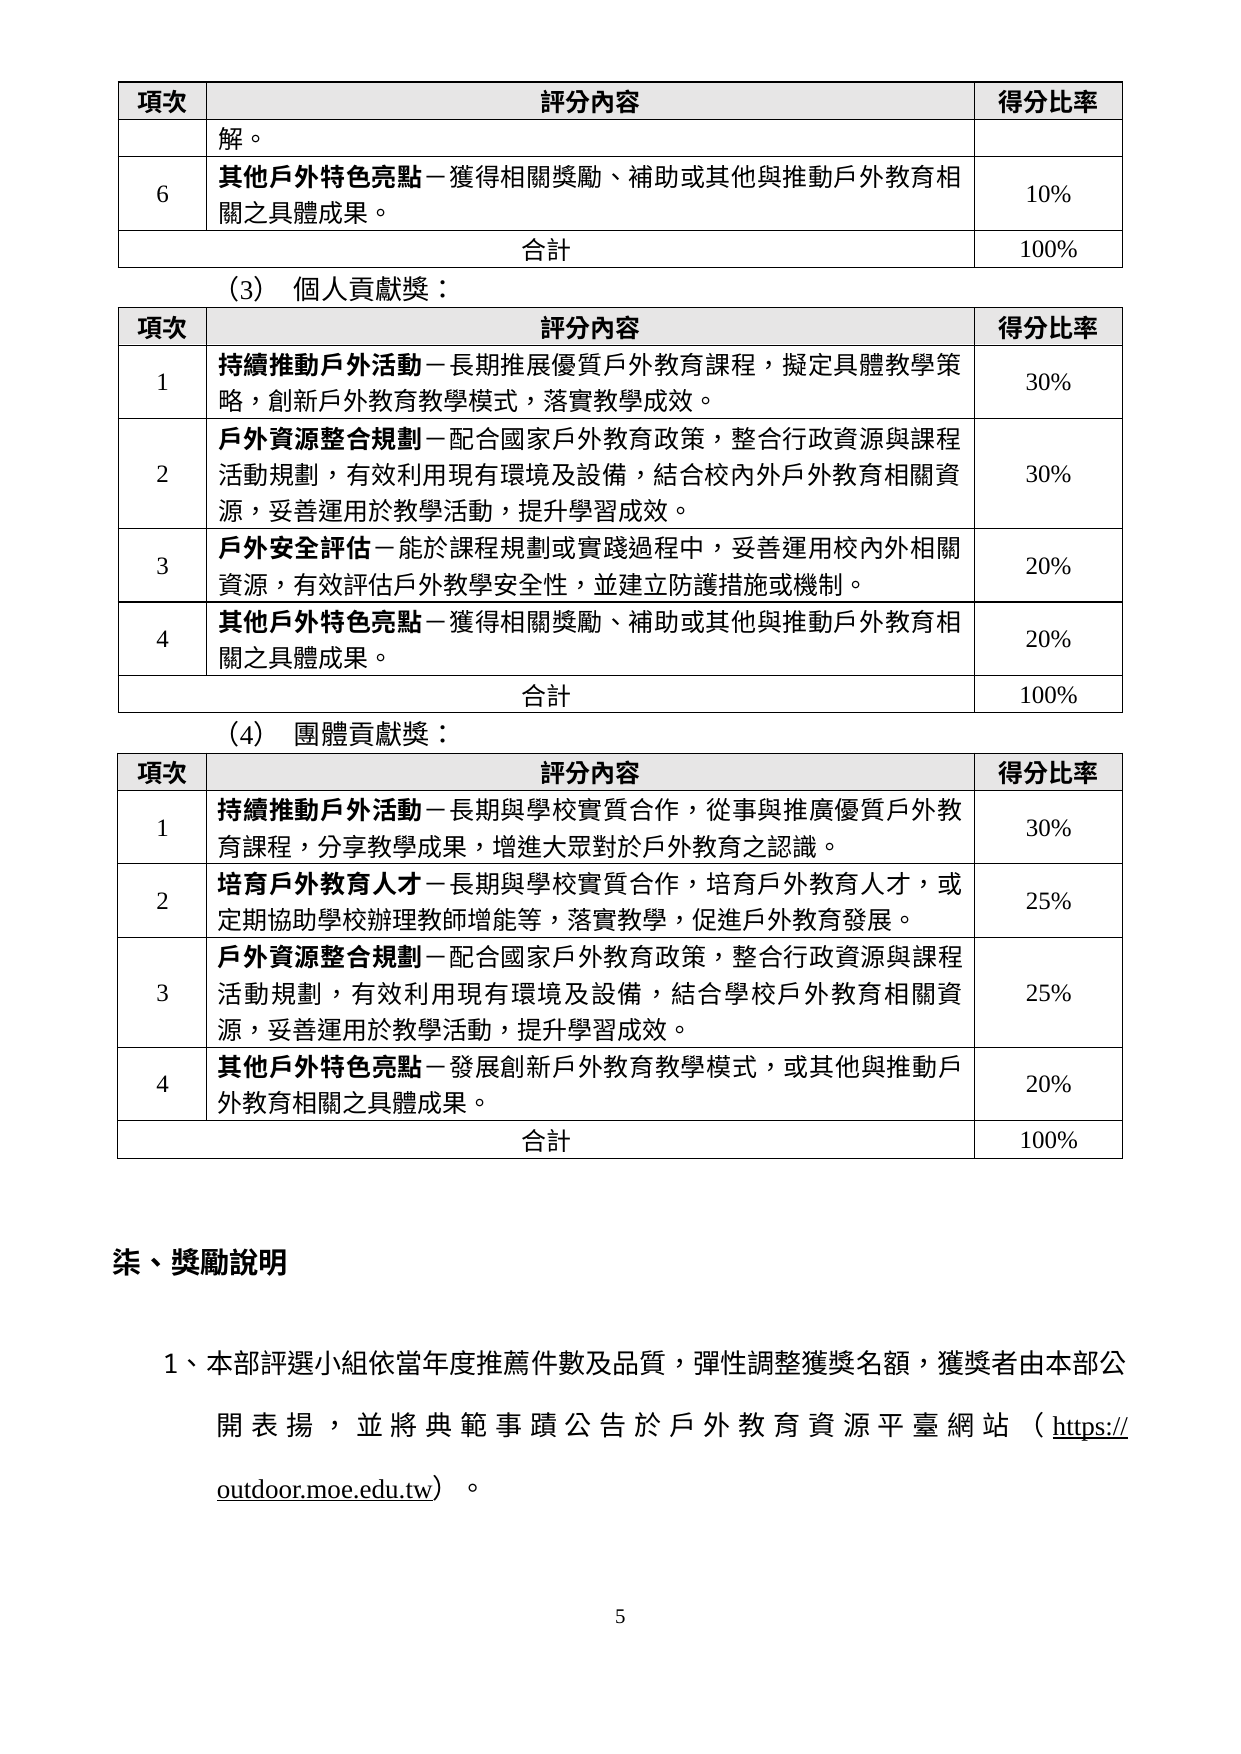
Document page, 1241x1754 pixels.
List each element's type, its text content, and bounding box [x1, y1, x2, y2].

table_cell 2 [119, 419, 206, 528]
list 獎勵說明 [112, 1240, 1128, 1282]
table_header 評分內容 [207, 308, 974, 344]
table_header 項次 [119, 83, 206, 119]
table_cell 培育戶外教育人才－長期與學校實質合作，培育戶外教育人才，或定期協助學校辦理教師增能等，落實教學，促進戶外教育發展。 [207, 864, 974, 937]
table_cell 100% [975, 231, 1122, 267]
table_cell 25% [975, 938, 1122, 1047]
table_cell 3 [118, 938, 206, 1047]
table_cell 30% [975, 419, 1122, 528]
table_cell 100% [975, 676, 1122, 712]
table_cell 其他戶外特色亮點－獲得相關獎勵、補助或其他與推動戶外教育相關之具體成果。 [207, 157, 974, 229]
table_cell 30% [975, 791, 1122, 863]
table_header 項次 [118, 754, 206, 790]
table_cell [119, 120, 206, 156]
table_cell 2 [118, 864, 206, 937]
table_cell 30% [975, 346, 1122, 418]
table_header 得分比率 [975, 83, 1122, 119]
table_cell 持續推動戶外活動－長期推展優質戶外教育課程，擬定具體教學策略，創新戶外教育教學模式，落實教學成效。 [207, 346, 974, 418]
table_cell 4 [118, 1048, 206, 1120]
table_cell 戶外安全評估－能於課程規劃或實踐過程中，妥善運用校內外相關資源，有效評估戶外教學安全性，並建立防護措施或機制。 [207, 529, 974, 601]
table_cell 解。 [207, 120, 974, 156]
table_cell 4 [119, 603, 206, 675]
table_cell 1 [118, 791, 206, 863]
table_cell 100% [975, 1121, 1122, 1157]
table_cell 3 [119, 529, 206, 601]
table_cell 10% [975, 157, 1122, 229]
table_header 評分內容 [207, 754, 974, 790]
table_cell 戶外資源整合規劃－配合國家戶外教育政策，整合行政資源與課程活動規劃，有效利用現有環境及設備，結合校內外戶外教育相關資源，妥善運用於教學活動，提升學習成效。 [207, 419, 974, 528]
table_header 得分比率 [975, 754, 1122, 790]
table_cell 其他戶外特色亮點－發展創新戶外教育教學模式，或其他與推動戶外教育相關之具體成果。 [207, 1048, 974, 1120]
list 團體貢獻獎： [212, 713, 1128, 752]
table_cell 1 [119, 346, 206, 418]
table_cell 20% [975, 529, 1122, 601]
table_cell 合計 [119, 231, 974, 267]
table_cell 持續推動戶外活動－長期與學校實質合作，從事與推廣優質戶外教育課程，分享教學成果，增進大眾對於戶外教育之認識。 [207, 791, 974, 863]
table_cell 戶外資源整合規劃－配合國家戶外教育政策，整合行政資源與課程活動規劃，有效利用現有環境及設備，結合學校戶外教育相關資源，妥善運用於教學活動，提升學習成效。 [207, 938, 974, 1047]
table_cell [975, 120, 1122, 156]
table_cell 合計 [118, 1121, 974, 1157]
table_cell 25% [975, 864, 1122, 937]
table_cell 合計 [119, 676, 974, 712]
list 個人貢獻獎： [212, 268, 1128, 307]
list 本部評選小組依當年度推薦件數及品質，彈性調整獲獎名額，獲獎者由本部公開表揚，並將典範事蹟公告於戶外教育資源平臺網站（https://outdoor.moe.edu.tw）。 [162, 1319, 1128, 1507]
table_cell 20% [975, 1048, 1122, 1120]
table_header 評分內容 [207, 83, 974, 119]
table_cell 其他戶外特色亮點－獲得相關獎勵、補助或其他與推動戶外教育相關之具體成果。 [207, 603, 974, 675]
table_header 得分比率 [975, 308, 1122, 344]
table_cell 20% [975, 603, 1122, 675]
table_cell 6 [119, 157, 206, 229]
table_header 項次 [119, 308, 206, 344]
